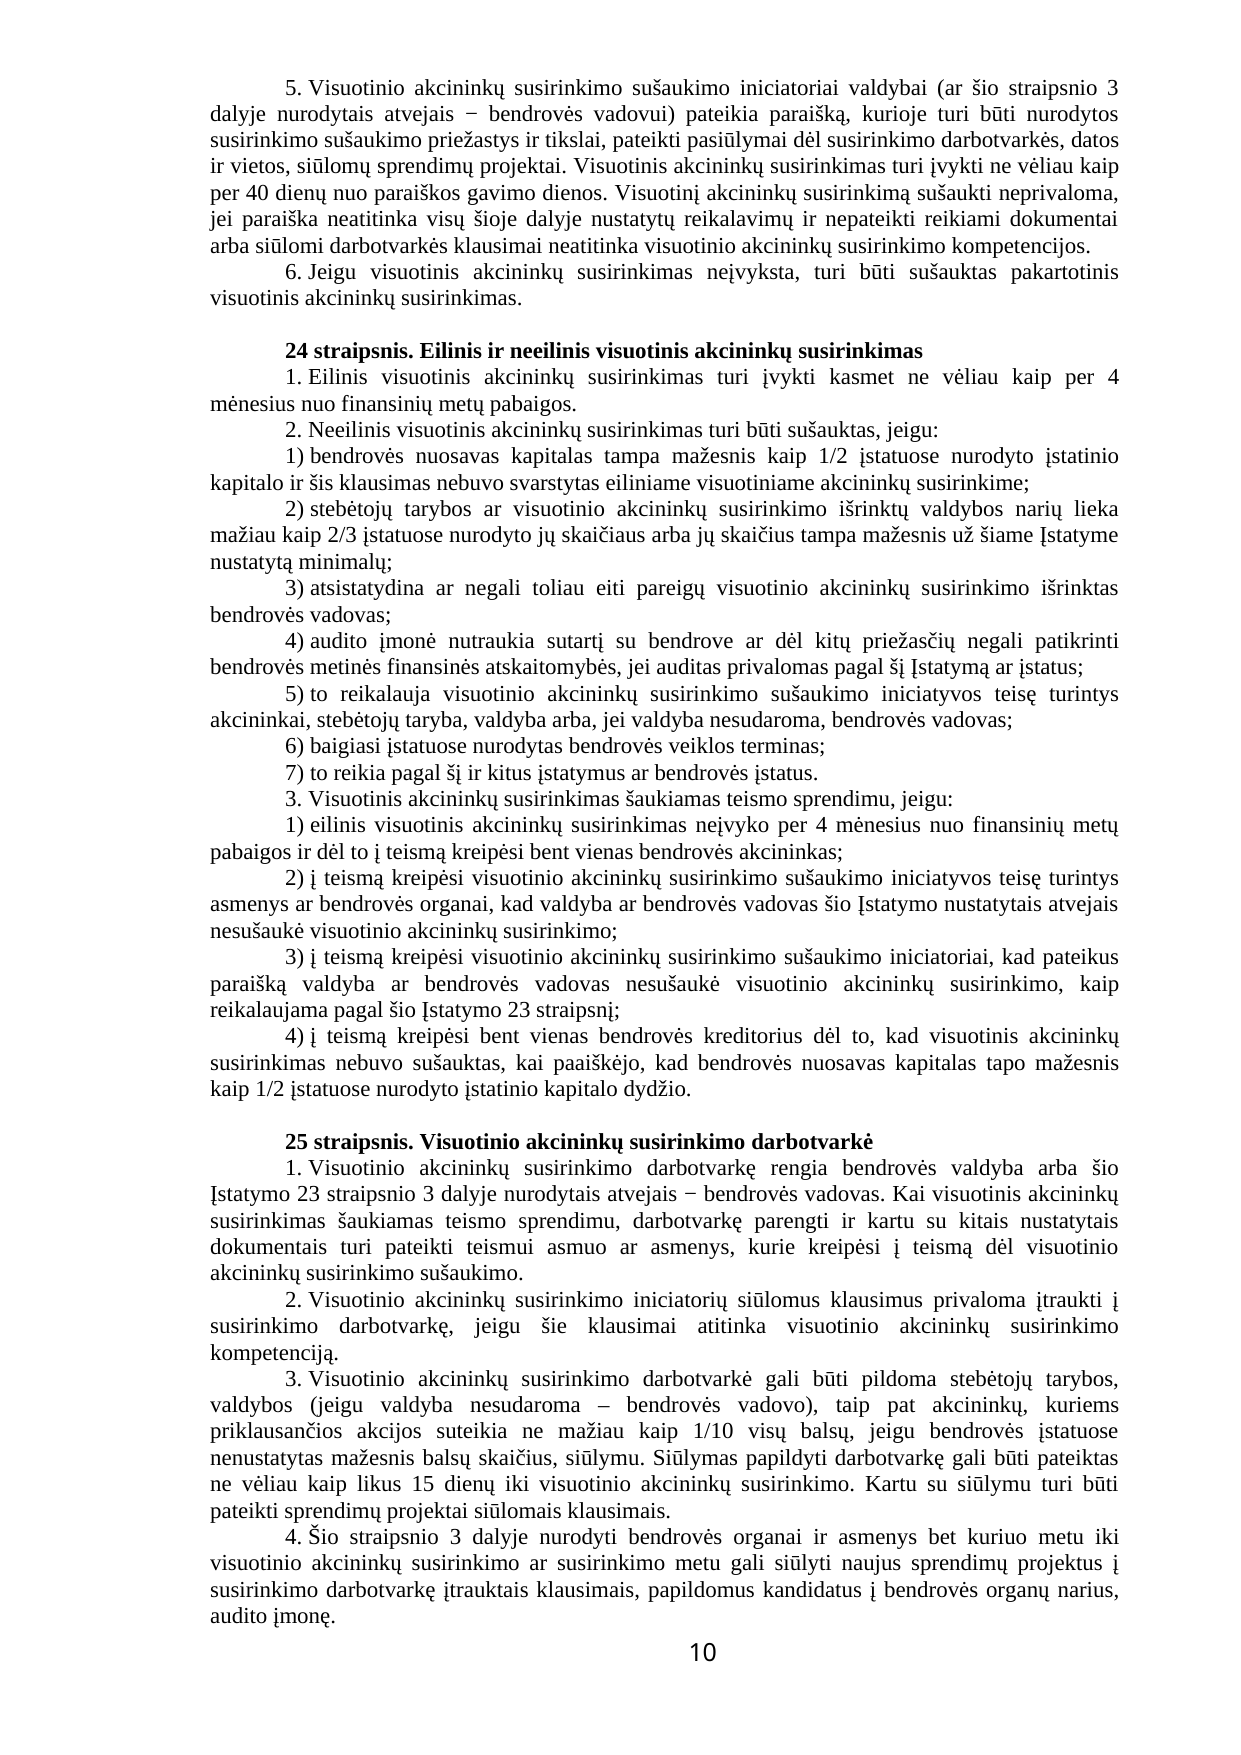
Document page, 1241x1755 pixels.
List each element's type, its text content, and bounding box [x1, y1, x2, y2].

text 5. Visuotinio akcininkų susirinkimo sušaukimo iniciatoriai valdybai (ar šio straipsnio 3 dalyje nurodytais atvejais − bendrovės vadovui) pateikia paraišką, kurioje turi būti nurodytos susirinkimo sušaukimo priežastys ir tikslai, pateikti pasiūlymai dėl susirinkimo darbotvarkės, datos ir vietos, siūlomų sprendimų projektai. Visuotinis akcininkų susirinkimas turi įvykti ne vėliau kaip per 40 dienų nuo paraiškos gavimo dienos. Visuotinį akcininkų susirinkimą sušaukti neprivaloma, jei paraiška neatitinka visų šioje dalyje nustatytų reikalavimų ir nepateikti reikiami dokumentai arba siūlomi darbotvarkės klausimai neatitinka visuotinio akcininkų susirinkimo kompetencijos. [210, 73, 1120, 258]
text 2. Visuotinio akcininkų susirinkimo iniciatorių siūlomus klausimus privaloma įtraukti į susirinkimo darbotvarkę, jeigu šie klausimai atitinka visuotinio akcininkų susirinkimo kompetenciją. [210, 1286, 1120, 1365]
text 6. Jeigu visuotinis akcininkų susirinkimas neįvyksta, turi būti sušauktas pakartotinis visuotinis akcininkų susirinkimas. [210, 258, 1120, 311]
text 6) baigiasi įstatuose nurodytas bendrovės veiklos terminas; [210, 732, 1120, 759]
text 3) atsistatydina ar negali toliau eiti pareigų visuotinio akcininkų susirinkimo išrinktas bendrovės vadovas; [210, 574, 1120, 627]
text 4. Šio straipsnio 3 dalyje nurodyti bendrovės organai ir asmenys bet kuriuo metu iki visuotinio akcininkų susirinkimo ar susirinkimo metu gali siūlyti naujus sprendimų projektus į susirinkimo darbotvarkę įtrauktais klausimais, papildomus kandidatus į bendrovės organų narius, audito įmonę. [210, 1523, 1120, 1628]
text 1) bendrovės nuosavas kapitalas tampa mažesnis kaip 1/2 įstatuose nurodyto įstatinio kapitalo ir šis klausimas nebuvo svarstytas eiliniame visuotiniame akcininkų susirinkime; [210, 442, 1120, 495]
text 2) į teismą kreipėsi visuotinio akcininkų susirinkimo sušaukimo iniciatyvos teisę turintys asmenys ar bendrovės organai, kad valdyba ar bendrovės vadovas šio Įstatymo nustatytais atvejais nesušaukė visuotinio akcininkų susirinkimo; [210, 864, 1120, 943]
text 3. Visuotinis akcininkų susirinkimas šaukiamas teismo sprendimu, jeigu: [210, 785, 1120, 811]
text 7) to reikia pagal šį ir kitus įstatymus ar bendrovės įstatus. [210, 759, 1120, 785]
text 5) to reikalauja visuotinio akcininkų susirinkimo sušaukimo iniciatyvos teisę turintys akcininkai, stebėtojų taryba, valdyba arba, jei valdyba nesudaroma, bendrovės vadovas; [210, 680, 1120, 732]
text 4) į teismą kreipėsi bent vienas bendrovės kreditorius dėl to, kad visuotinis akcininkų susirinkimas nebuvo sušauktas, kai paaiškėjo, kad bendrovės nuosavas kapitalas tapo mažesnis kaip 1/2 įstatuose nurodyto įstatinio kapitalo dydžio. [210, 1022, 1120, 1101]
text 24 straipsnis. Eilinis ir neeilinis visuotinis akcininkų susirinkimas [210, 337, 1120, 363]
text 1) eilinis visuotinis akcininkų susirinkimas neįvyko per 4 mėnesius nuo finansinių metų pabaigos ir dėl to į teismą kreipėsi bent vienas bendrovės akcininkas; [210, 811, 1120, 864]
text 2. Neeilinis visuotinis akcininkų susirinkimas turi būti sušauktas, jeigu: [210, 416, 1120, 442]
text 25 straipsnis. Visuotinio akcininkų susirinkimo darbotvarkė [210, 1128, 1120, 1154]
text 1. Visuotinio akcininkų susirinkimo darbotvarkę rengia bendrovės valdyba arba šio Įstatymo 23 straipsnio 3 dalyje nurodytais atvejais − bendrovės vadovas. Kai visuotinis akcininkų susirinkimas šaukiamas teismo sprendimu, darbotvarkę parengti ir kartu su kitais nustatytais dokumentais turi pateikti teismui asmuo ar asmenys, kurie kreipėsi į teismą dėl visuotinio akcininkų susirinkimo sušaukimo. [210, 1154, 1120, 1286]
text 3. Visuotinio akcininkų susirinkimo darbotvarkė gali būti pildoma stebėtojų tarybos, valdybos (jeigu valdyba nesudaroma – bendrovės vadovo), taip pat akcininkų, kuriems priklausančios akcijos suteikia ne mažiau kaip 1/10 visų balsų, jeigu bendrovės įstatuose nenustatytas mažesnis balsų skaičius, siūlymu. Siūlymas papildyti darbotvarkę gali būti pateiktas ne vėliau kaip likus 15 dienų iki visuotinio akcininkų susirinkimo. Kartu su siūlymu turi būti pateikti sprendimų projektai siūlomais klausimais. [210, 1365, 1120, 1523]
text 1. Eilinis visuotinis akcininkų susirinkimas turi įvykti kasmet ne vėliau kaip per 4 mėnesius nuo finansinių metų pabaigos. [210, 363, 1120, 416]
text 4) audito įmonė nutraukia sutartį su bendrove ar dėl kitų priežasčių negali patikrinti bendrovės metinės finansinės atskaitomybės, jei auditas privalomas pagal šį Įstatymą ar įstatus; [210, 627, 1120, 680]
text 3) į teismą kreipėsi visuotinio akcininkų susirinkimo sušaukimo iniciatoriai, kad pateikus paraišką valdyba ar bendrovės vadovas nesušaukė visuotinio akcininkų susirinkimo, kaip reikalaujama pagal šio Įstatymo 23 straipsnį; [210, 943, 1120, 1022]
text 2) stebėtojų tarybos ar visuotinio akcininkų susirinkimo išrinktų valdybos narių lieka mažiau kaip 2/3 įstatuose nurodyto jų skaičiaus arba jų skaičius tampa mažesnis už šiame Įstatyme nustatytą minimalų; [210, 495, 1120, 574]
